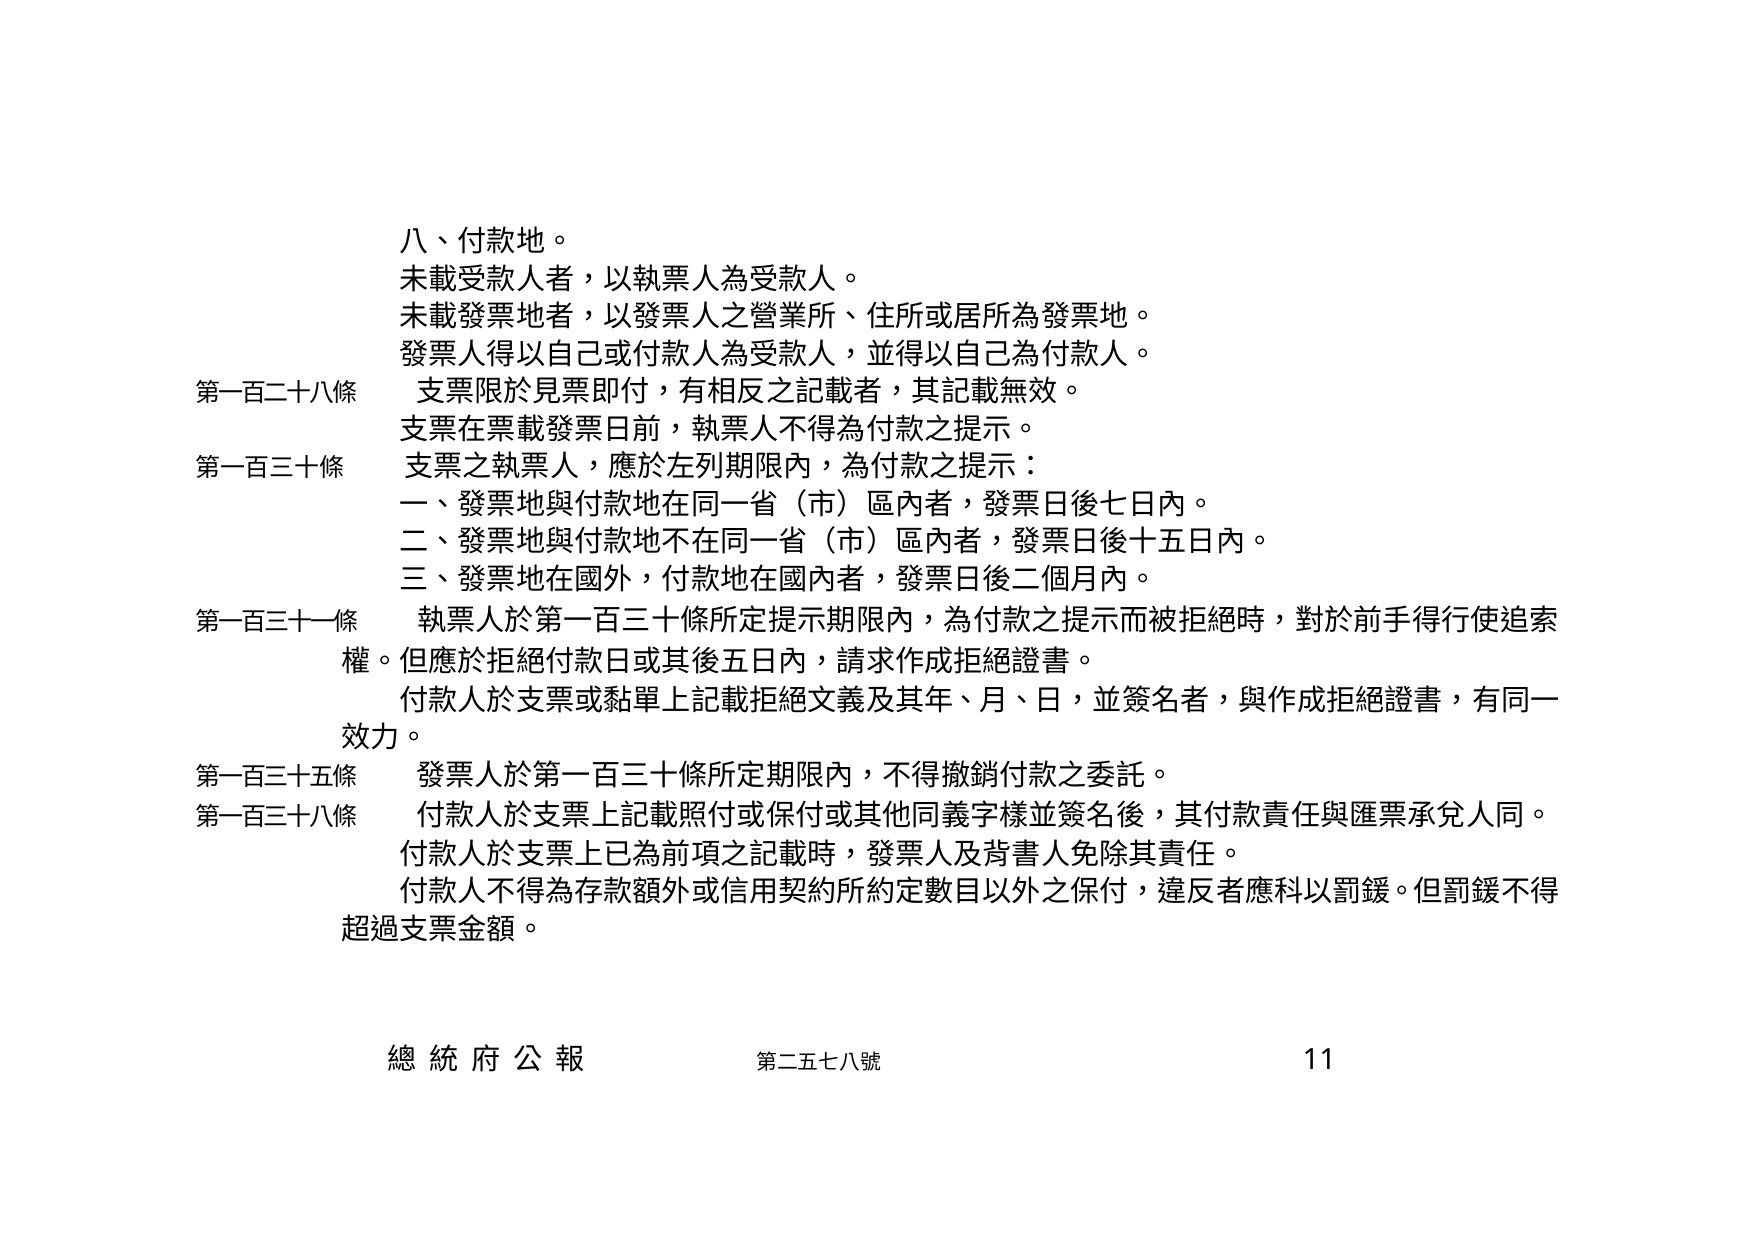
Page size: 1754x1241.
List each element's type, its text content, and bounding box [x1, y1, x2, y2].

text 付款人不得為存款額外或信用契約所約定數目以外之保付，違反者應科以罰鍰。但罰鍰不得超過支票金額。 [341, 872, 1559, 947]
text 支票在票載發票日前，執票人不得為付款之提示。 [341, 409, 1559, 447]
text 三、發票地在國外，付款地在國內者，發票日後二個月內。 [399, 559, 1559, 597]
text 第一百三十五條 發票人於第一百三十條所定期限內，不得撤銷付款之委託。 [195, 755, 1559, 792]
text 未載發票地者，以發票人之營業所、住所或居所為發票地。 [341, 297, 1559, 334]
text 第一百三十條 支票之執票人，應於左列期限內，為付款之提示： [195, 447, 1559, 484]
text 第一百三十一條 執票人於第一百三十條所定提示期限內，為付款之提示而被拒絕時，對於前手得行使追索權。但應於拒絕付款日或其後五日內，請求作成拒絕證書。 [195, 597, 1559, 680]
text 一、發票地與付款地在同一省（市）區內者，發票日後七日內。 [399, 484, 1559, 522]
text 未載受款人者，以執票人為受款人。 [341, 259, 1559, 297]
text 二、發票地與付款地不在同一省（市）區內者，發票日後十五日內。 [399, 522, 1559, 559]
text 第一百三十八條 付款人於支票上記載照付或保付或其他同義字樣並簽名後，其付款責任與匯票承兌人同。 [195, 792, 1559, 834]
text 八、付款地。 [399, 222, 1559, 259]
text 第一百二十八條 支票限於見票即付，有相反之記載者，其記載無效。 [195, 372, 1559, 409]
text 付款人於支票上已為前項之記載時，發票人及背書人免除其責任。 [341, 834, 1559, 872]
text 發票人得以自己或付款人為受款人，並得以自己為付款人。 [341, 334, 1559, 372]
text 付款人於支票或黏單上記載拒絕文義及其年、月、日，並簽名者，與作成拒絕證書，有同一效力。 [341, 680, 1559, 755]
